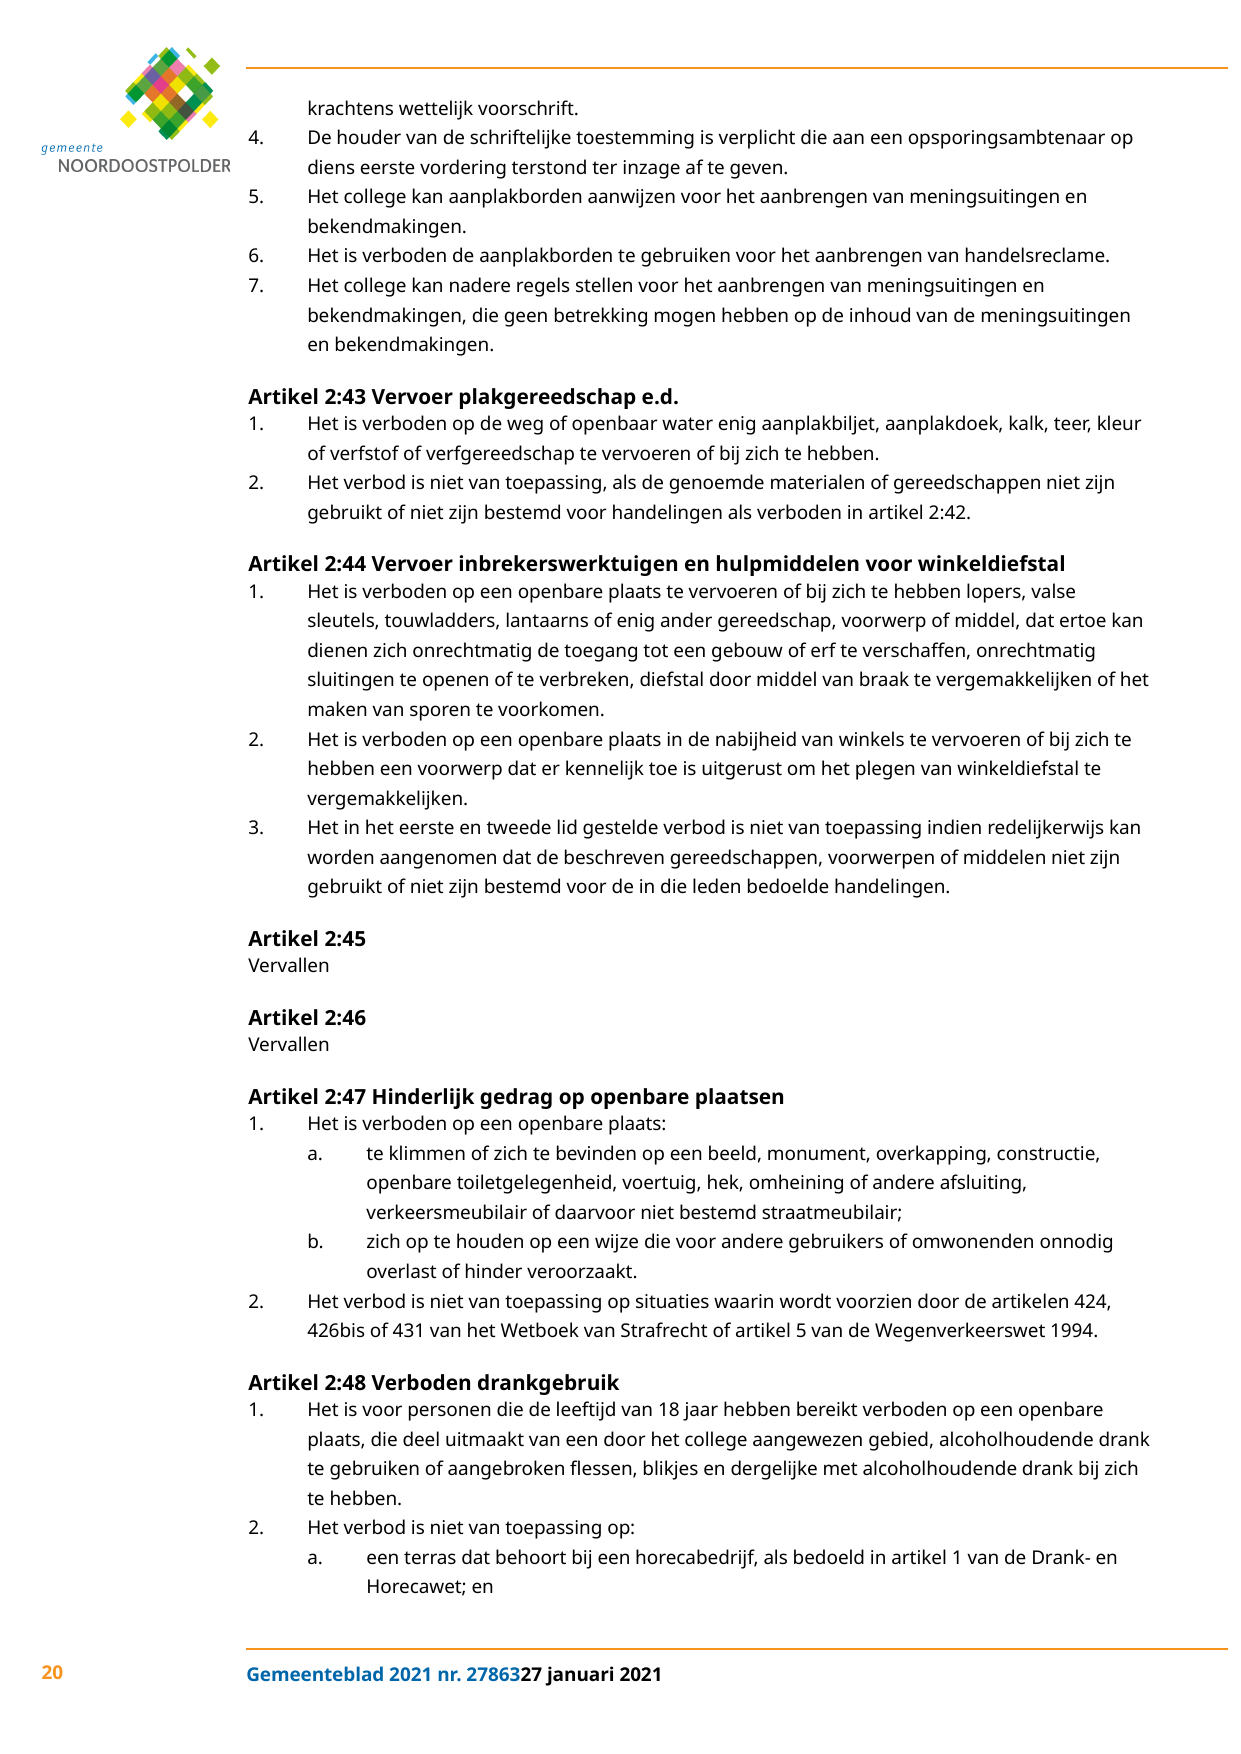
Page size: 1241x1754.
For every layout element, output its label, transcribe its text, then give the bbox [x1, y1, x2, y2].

list Het is verboden op een openbare plaats te vervoeren of bij zich te hebben lopers, valse sleutels, touwladders, lantaarns of enig ander gereedschap, voorwerp of middel, dat ertoe kan dienen zich onrechtmatig de toegang tot een gebouw of erf te verschaffen, onrechtmatig sluitingen te openen of te verbreken, diefstal door middel van braak te vergemakkelijken of het maken van sporen te voorkomen. [248, 578, 1152, 722]
picture [41, 47, 231, 172]
list Het college kan aanplakborden aanwijzen voor het aanbrengen van meningsuitingen en bekendmakingen. [248, 183, 1152, 239]
list De houder van de schriftelijke toestemming is verplicht die aan een opsporingsambtenaar op diens eerste vordering terstond ter inzage af te geven. [248, 124, 1152, 180]
text Artikel 2:43 Vervoer plakgereedschap e.d. [248, 382, 1152, 410]
text Artikel 2:46 [248, 1003, 1152, 1031]
list krachtens wettelijk voorschrift. [248, 95, 1152, 121]
list Het verbod is niet van toepassing op: [248, 1514, 1152, 1540]
list Het is voor personen die de leeftijd van 18 jaar hebben bereikt verboden op een openbare plaats, die deel uitmaakt van een door het college aangewezen gebied, alcoholhoudende drank te gebruiken of aangebroken flessen, blikjes en dergelijke met alcoholhoudende drank bij zich te hebben. [248, 1396, 1152, 1511]
list Het verbod is niet van toepassing op situaties waarin wordt voorzien door de artikelen 424, 426bis of 431 van het Wetboek van Strafrecht of artikel 5 van de Wegenverkeerswet 1994. [248, 1288, 1152, 1343]
list te klimmen of zich te bevinden op een beeld, monument, overkapping, constructie, openbare toiletgelegenheid, voertuig, hek, omheining of andere afsluiting, verkeersmeubilair of daarvoor niet bestemd straatmeubilair; [307, 1140, 1152, 1225]
list Het verbod is niet van toepassing, als de genoemde materialen of gereedschappen niet zijn gebruikt of niet zijn bestemd voor handelingen als verboden in artikel 2:42. [248, 469, 1152, 525]
text Artikel 2:48 Verboden drankgebruik [248, 1368, 1152, 1396]
list Het college kan nadere regels stellen voor het aanbrengen van meningsuitingen en bekendmakingen, die geen betrekking mogen hebben op de inhoud van de meningsuitingen en bekendmakingen. [248, 272, 1152, 357]
list Het is verboden op de weg of openbaar water enig aanplakbiljet, aanplakdoek, kalk, teer, kleur of verfstof of verfgereedschap te vervoeren of bij zich te hebben. [248, 410, 1152, 466]
text Artikel 2:44 Vervoer inbrekerswerktuigen en hulpmiddelen voor winkeldiefstal [248, 549, 1152, 578]
list Het is verboden op een openbare plaats: [248, 1110, 1152, 1136]
list Het is verboden op een openbare plaats in de nabijheid van winkels te vervoeren of bij zich te hebben een voorwerp dat er kennelijk toe is uitgerust om het plegen van winkeldiefstal te vergemakkelijken. [248, 726, 1152, 811]
list zich op te houden op een wijze die voor andere gebruikers of omwonenden onnodig overlast of hinder veroorzaakt. [307, 1229, 1152, 1284]
text Vervallen [248, 1031, 1152, 1057]
text Artikel 2:45 [248, 924, 1152, 953]
list een terras dat behoort bij een horecabedrijf, als bedoeld in artikel 1 van de Drank- en Horecawet; en [307, 1544, 1152, 1599]
list Het is verboden de aanplakborden te gebruiken voor het aanbrengen van handelsreclame. [248, 243, 1152, 268]
text Artikel 2:47 Hinderlijk gedrag op openbare plaatsen [248, 1082, 1152, 1110]
list Het in het eerste en tweede lid gestelde verbod is niet van toepassing indien redelijkerwijs kan worden aangenomen dat de beschreven gereedschappen, voorwerpen of middelen niet zijn gebruikt of niet zijn bestemd voor de in die leden bedoelde handelingen. [248, 814, 1152, 899]
text Vervallen [248, 953, 1152, 978]
